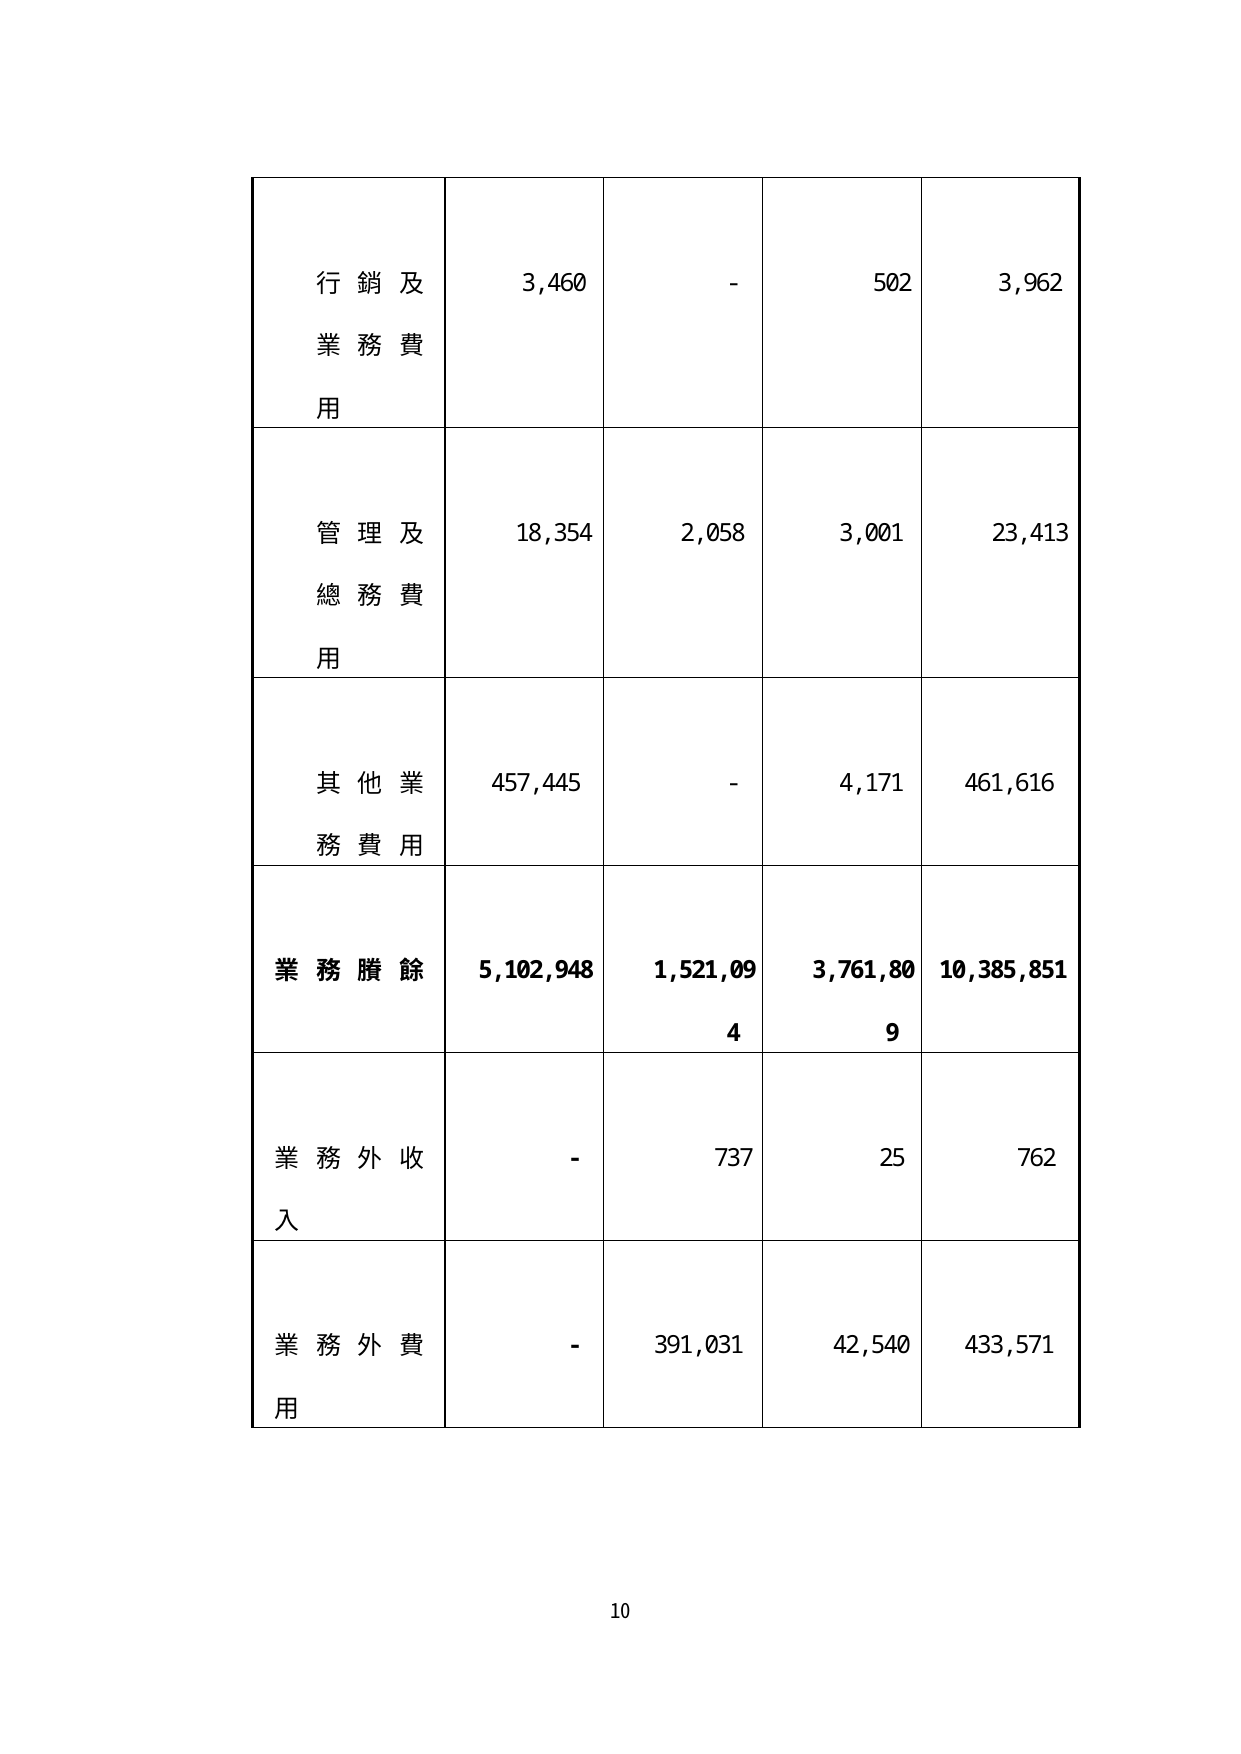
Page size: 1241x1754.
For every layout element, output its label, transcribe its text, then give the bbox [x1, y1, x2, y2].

table_cell 管理及總務費用 [254, 428, 444, 677]
table_cell 391,031 [604, 1241, 762, 1427]
table_cell 1,521,094 [604, 866, 762, 1052]
table_cell 42,540 [763, 1241, 921, 1427]
table_cell 433,571 [922, 1241, 1078, 1427]
table_cell - [446, 1241, 603, 1427]
table_cell 762 [922, 1053, 1078, 1240]
table_cell 10,385,851 [922, 866, 1078, 1052]
table_cell - [446, 1053, 603, 1240]
table_cell 18,354 [446, 428, 603, 677]
table_cell 23,413 [922, 428, 1078, 677]
table_cell 業務外收入 [254, 1053, 444, 1240]
table_cell 2,058 [604, 428, 762, 677]
table_cell 502 [763, 178, 921, 427]
table_cell 業務外費用 [254, 1241, 444, 1427]
table_cell 4,171 [763, 678, 921, 865]
table_cell 25 [763, 1053, 921, 1240]
table_cell - [604, 178, 762, 427]
table_cell 461,616 [922, 678, 1078, 865]
table_cell 457,445 [446, 678, 603, 865]
table_cell 3,962 [922, 178, 1078, 427]
table_cell - [604, 678, 762, 865]
table_cell 5,102,948 [446, 866, 603, 1052]
table_cell 3,761,809 [763, 866, 921, 1052]
table_cell 其他業務費用 [254, 678, 444, 865]
table_cell 業務賸餘 [254, 866, 444, 1052]
table_cell 3,001 [763, 428, 921, 677]
table_cell 行銷及業務費用 [254, 178, 444, 427]
table_cell 3,460 [446, 178, 603, 427]
table_cell 737 [604, 1053, 762, 1240]
